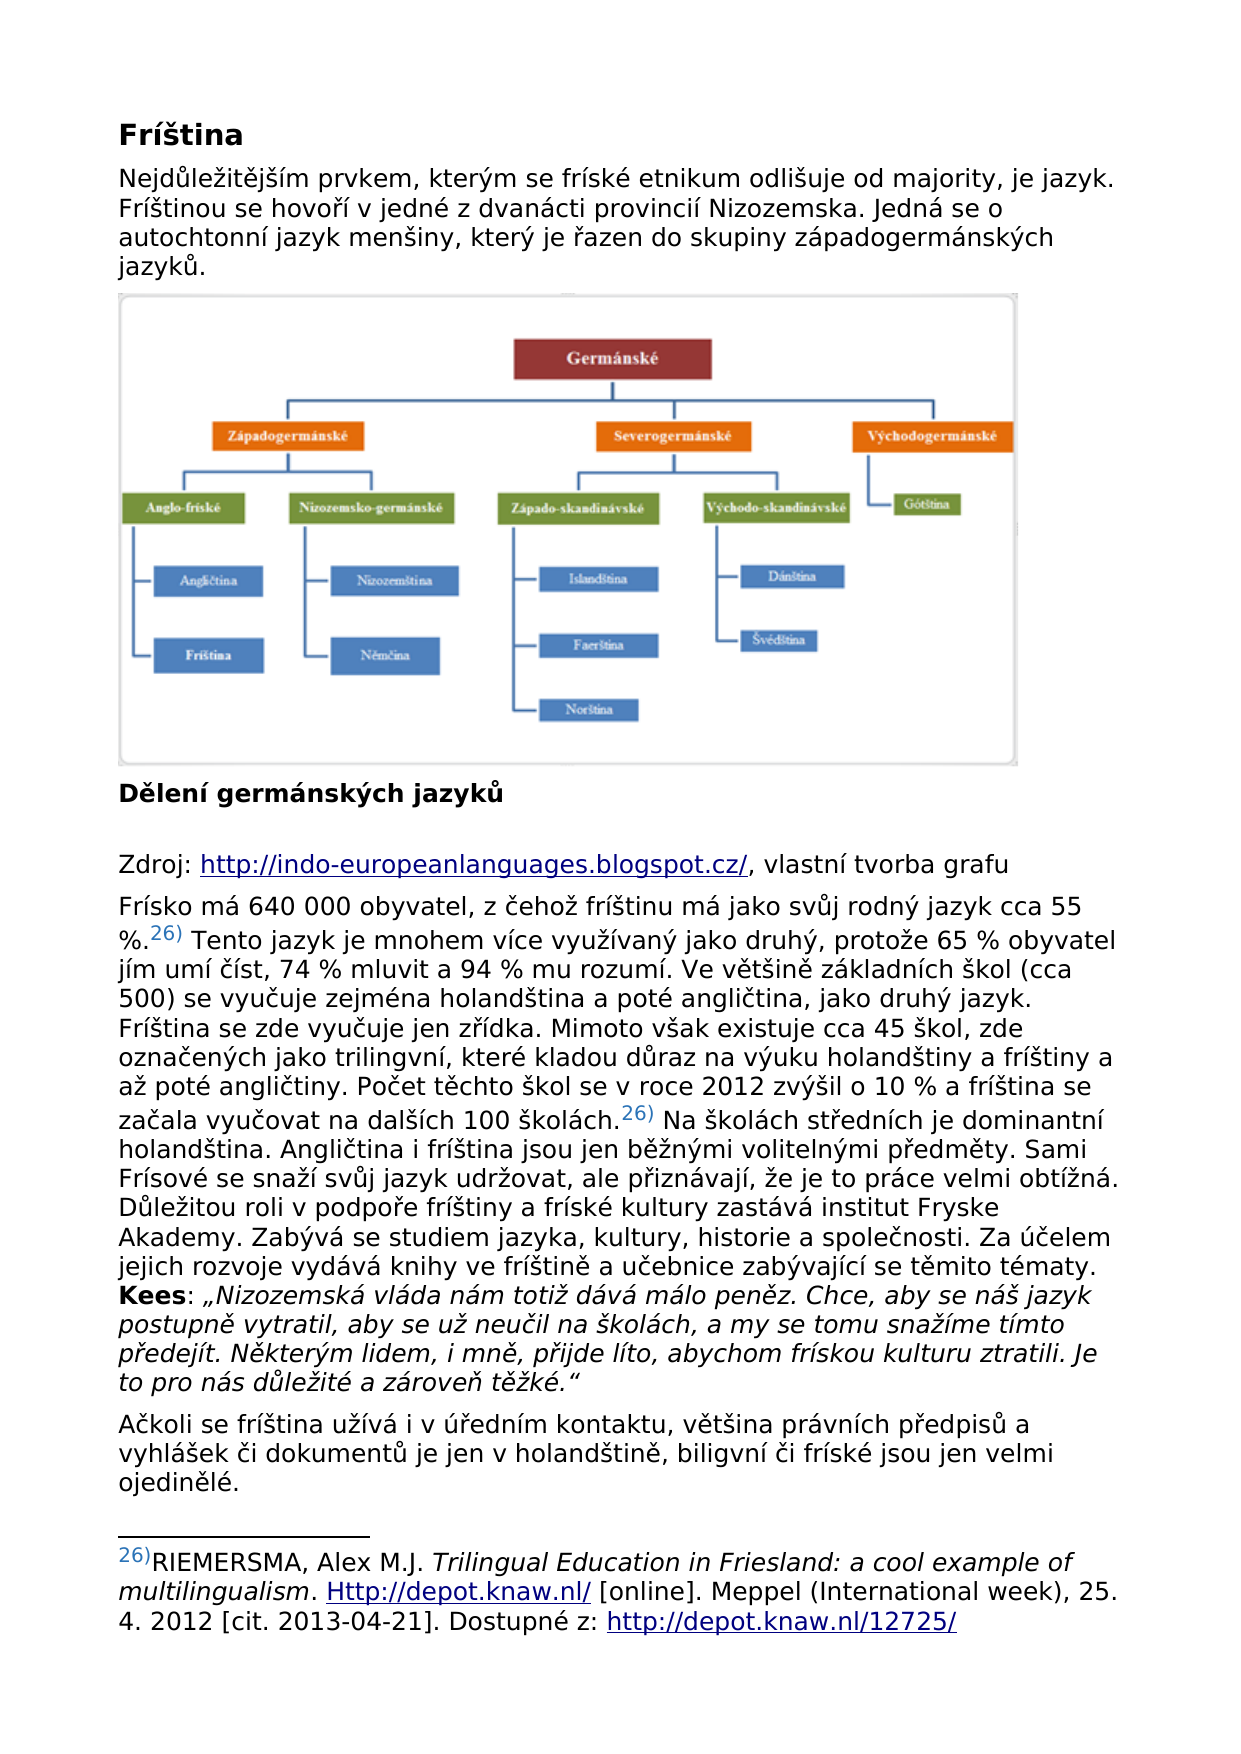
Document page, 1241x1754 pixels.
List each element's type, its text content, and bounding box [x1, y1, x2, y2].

subtitle Fríština [118, 118, 1122, 152]
text RIEMERSMA, Alex M.J. Trilingual Education in Friesland: a cool example of multilingualism. Http://depot.knaw.nl/ [online]. Meppel (International week), 25. 4. 2012 [cit. 2013-04-21]. Dostupné z: http://depot.knaw.nl/12725/ [118, 1543, 1122, 1636]
text Nejdůležitějším prvkem, kterým se fríské etnikum odlišuje od majority, je jazyk. Fríštinou se hovoří v jedné z dvanácti provincií Nizozemska. Jedná se o autochtonní jazyk menšiny, který je řazen do skupiny západogermánských jazyků. [118, 164, 1122, 281]
text Frísko má 640 000 obyvatel, z čehož fríštinu má jako svůj rodný jazyk cca 55 %. Tento jazyk je mnohem více využívaný jako druhý, protože 65 % obyvatel jím umí číst, 74 % mluvit a 94 % mu rozumí. Ve většině základních škol (cca 500) se vyučuje zejména holandština a poté angličtina, jako druhý jazyk. Fríština se zde vyučuje jen zřídka. Mimoto však existuje cca 45 škol, zde označených jako trilingvní, které kladou důraz na výuku holandštiny a fríštiny a až poté angličtiny. Počet těchto škol se v roce 2012 zvýšil o 10 % a fríština se začala vyučovat na dalších 100 školách.26) Na školách středních je dominantní holandština. Angličtina i fríština jsou jen běžnými volitelnými předměty. Sami Frísové se snaží svůj jazyk udržovat, ale přiznávají, že je to práce velmi obtížná. Důležitou roli v podpoře fríštiny a fríské kultury zastává institut Fryske Akademy. Zabývá se studiem jazyka, kultury, historie a společnosti. Za účelem jejich rozvoje vydává knihy ve fríštině a učebnice zabývající se těmito tématy. Kees: „Nizozemská vláda nám totiž dává málo peněz. Chce, aby se náš jazyk postupně vytratil, aby se už neučil na školách, a my se tomu snažíme tímto předejít. Některým lidem, i mně, přijde líto, abychom frískou kulturu ztratili. Je to pro nás důležité a zároveň těžké.“ [118, 892, 1122, 1398]
text Zdroj: http://indo-europeanlanguages.blogspot.cz/, vlastní tvorba grafu [118, 851, 1122, 880]
text Dělení germánských jazyků [118, 780, 1122, 838]
text Ačkoli se fríština užívá i v úředním kontaktu, většina právních předpisů a vyhlášek či dokumentů je jen v holandštině, biligvní či fríské jsou jen velmi ojedinělé. [118, 1410, 1122, 1498]
picture [118, 293, 1019, 768]
